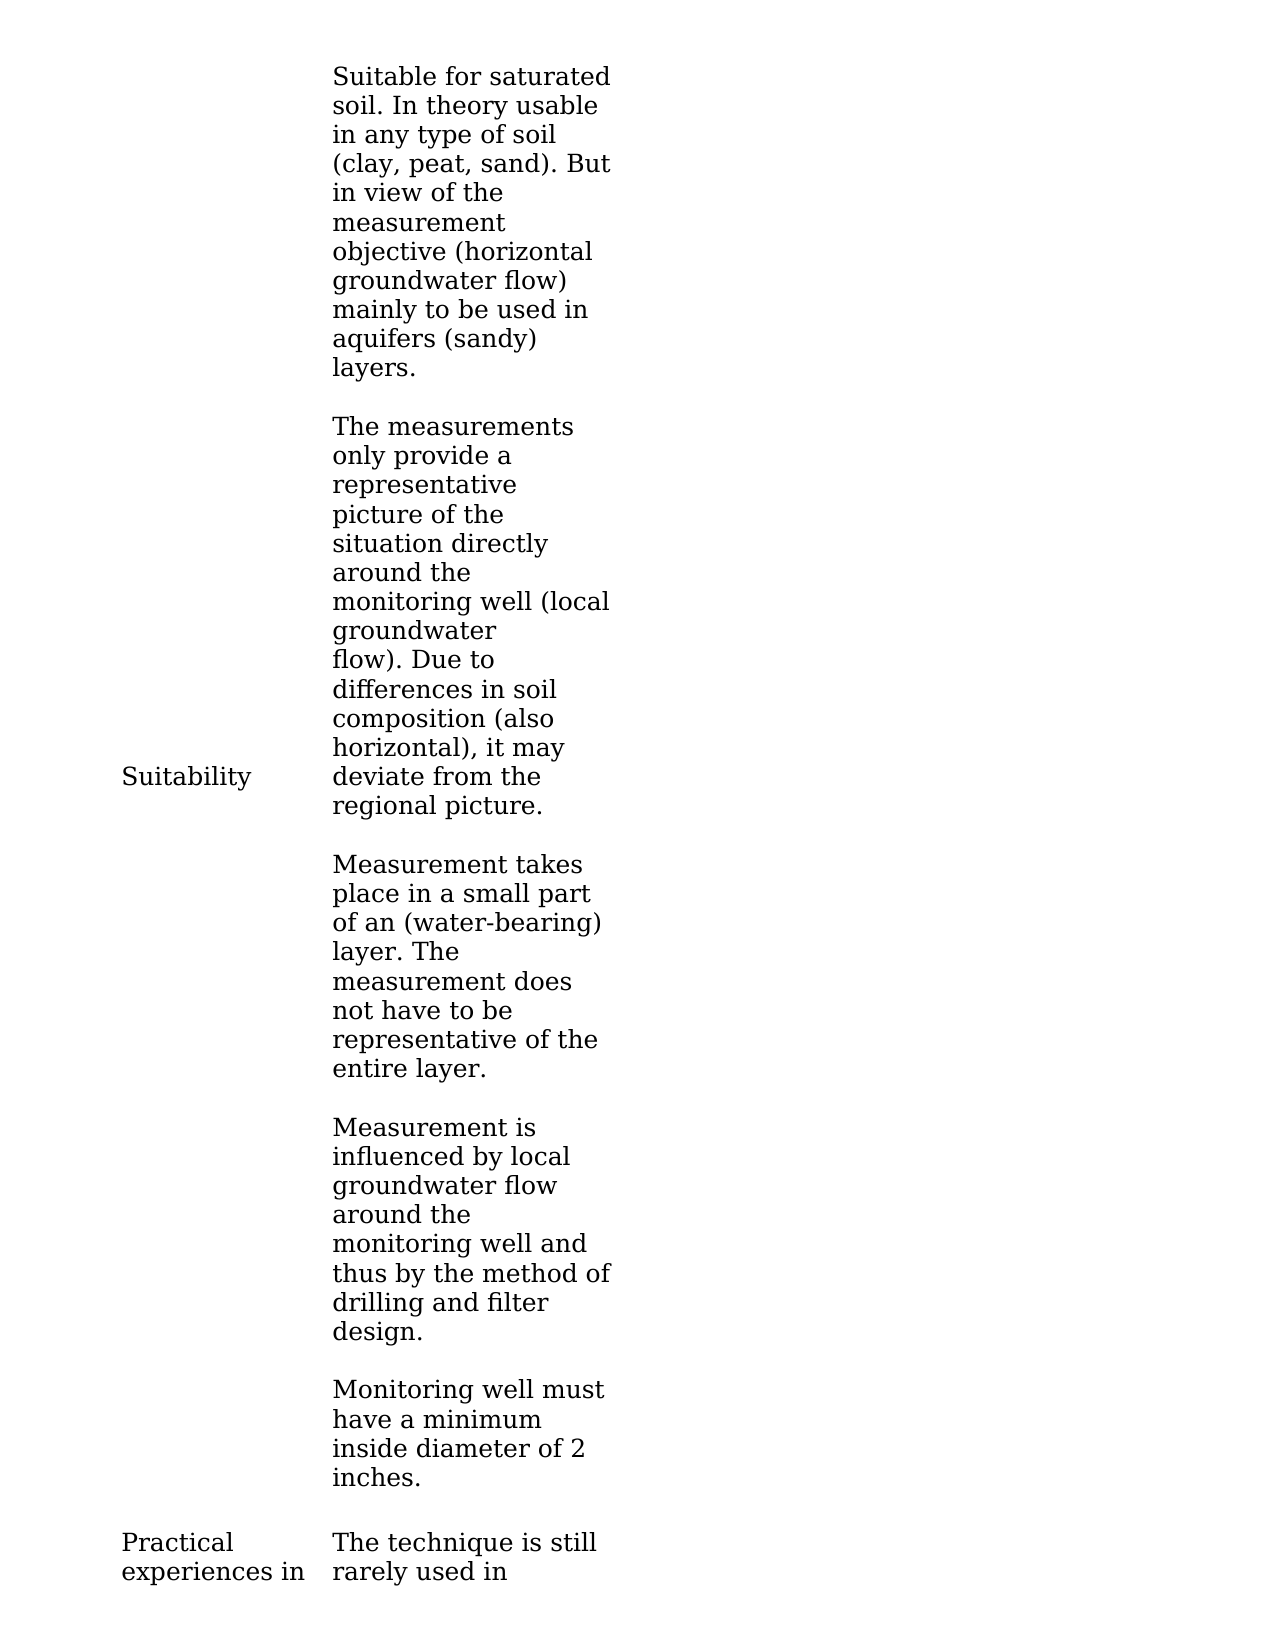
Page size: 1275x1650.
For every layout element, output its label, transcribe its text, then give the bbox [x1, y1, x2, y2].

table_cell Practical experiences in [118, 1525, 329, 1589]
table_cell Suitability [118, 59, 329, 1525]
table_cell The technique is still rarely used in [329, 1525, 614, 1589]
table_cell Suitable for saturated soil. In theory usable in any type of soil (clay, peat, sand). But in view of the measurement objective (horizontal groundwater flow) mainly to be used in aquifers (sandy) layers. The measurements only provide a representative picture of the situation directly around the monitoring well (local groundwater flow). Due to differences in soil composition (also horizontal), it may deviate from the regional picture. Measurement takes place in a small part of an (water-bearing) layer. The measurement does not have to be representative of the entire layer. Measurement is influenced by local groundwater flow around the monitoring well and thus by the method of drilling and filter design. Monitoring well must have a minimum inside diameter of 2 inches. [329, 59, 614, 1525]
